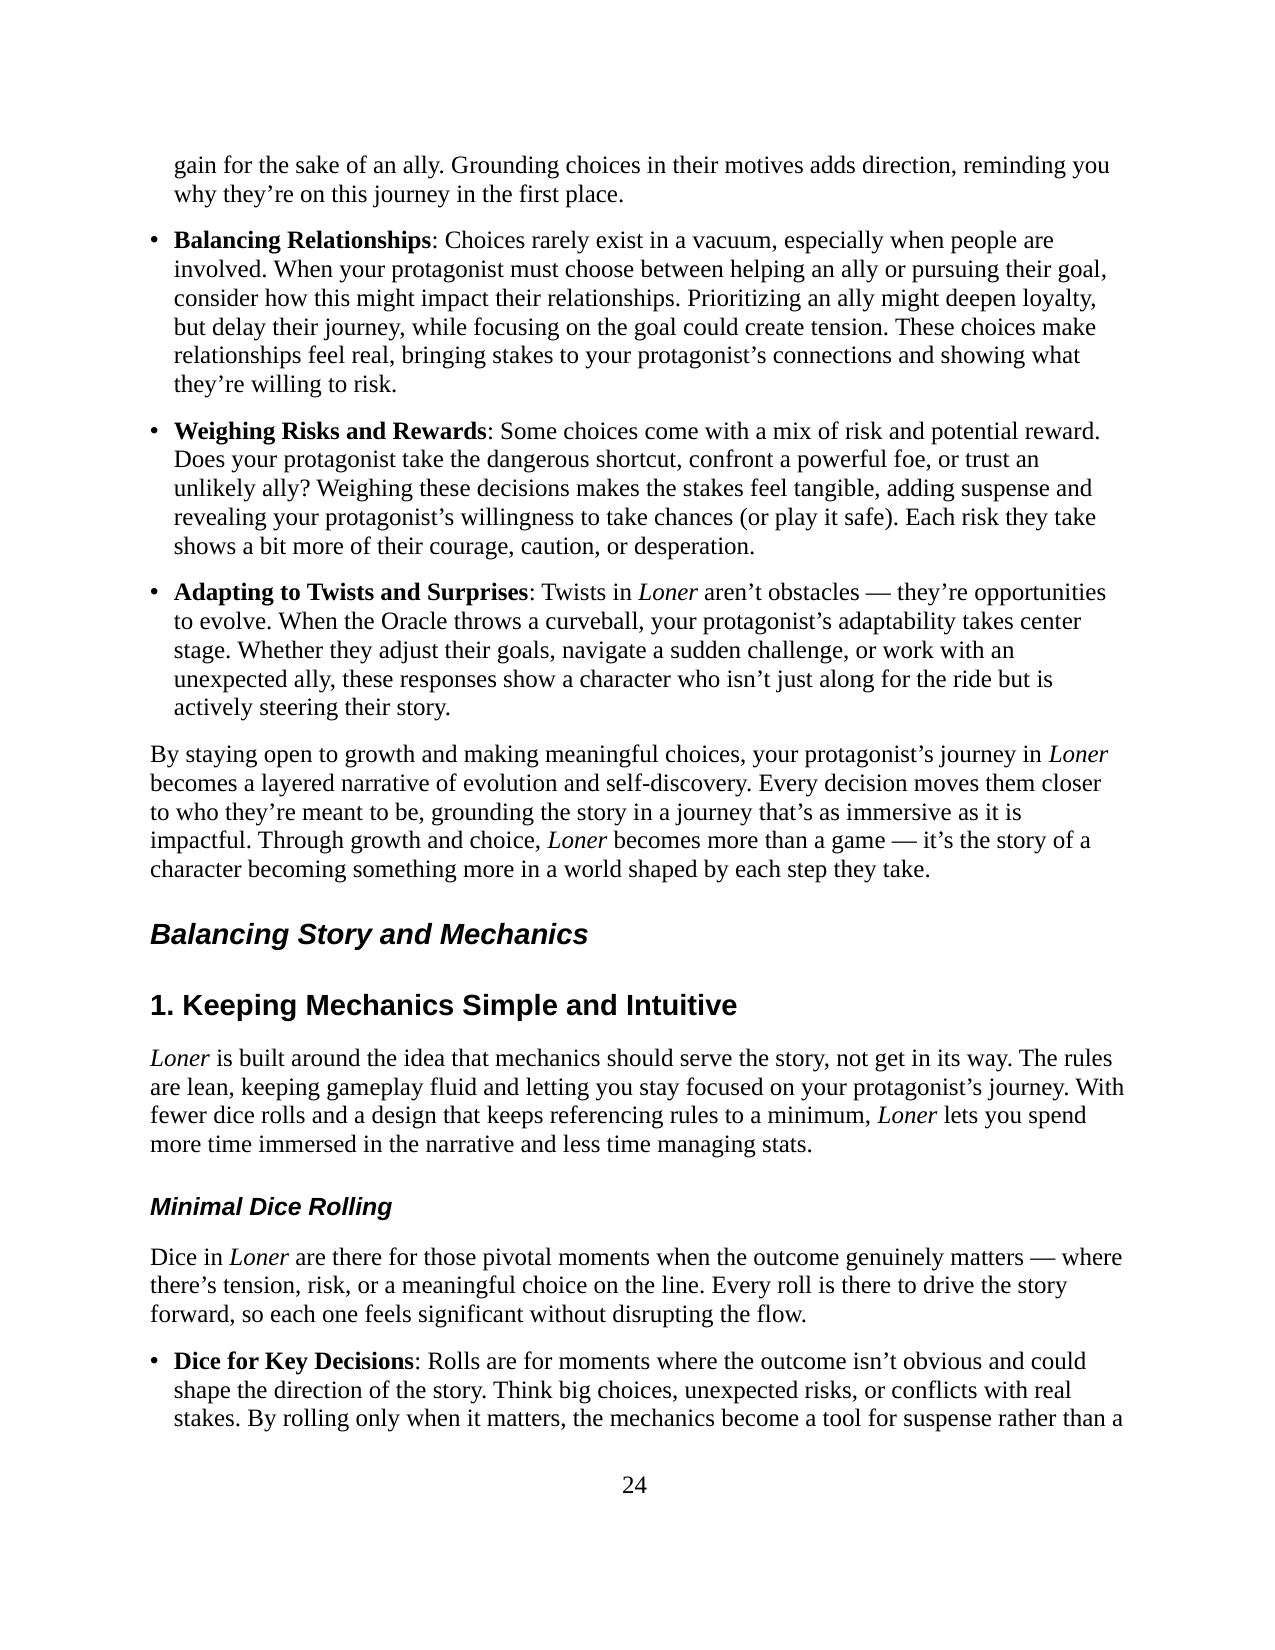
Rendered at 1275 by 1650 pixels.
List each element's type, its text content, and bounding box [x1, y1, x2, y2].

list Weighing Risks and Rewards: Some choices come with a mix of risk and potential reward. Does your protagonist take the dangerous shortcut, confront a powerful foe, or trust an unlikely ally? Weighing these decisions makes the stakes feel tangible, adding suspense and revealing your protagonist’s willingness to take chances (or play it safe). Each risk they take shows a bit more of their courage, caution, or desperation. [150, 416, 1125, 559]
list gain for the sake of an ally. Grounding choices in their motives adds direction, reminding you why they’re on this journey in the first place. [150, 150, 1125, 207]
text Dice in Loner are there for those pivotal moments when the outcome genuinely matters — where there’s tension, risk, or a meaningful choice on the line. Every roll is there to drive the story forward, so each one feels significant without disrupting the flow. [150, 1242, 1125, 1328]
list Balancing Relationships: Choices rarely exist in a vacuum, especially when people are involved. When your protagonist must choose between helping an ally or pursuing their goal, consider how this might impact their relationships. Prioritizing an ally might deepen loyalty, but delay their journey, while focusing on the goal could create tension. These choices make relationships feel real, bringing stakes to your protagonist’s connections and showing what they’re willing to risk. [150, 225, 1125, 398]
list Dice for Key Decisions: Rolls are for moments where the outcome isn’t obvious and could shape the direction of the story. Think big choices, unexpected risks, or conflicts with real stakes. By rolling only when it matters, the mechanics become a tool for suspense rather than a [150, 1346, 1125, 1432]
subtitle Minimal Dice Rolling [150, 1192, 1125, 1220]
subtitle Balancing Story and Mechanics [150, 917, 1125, 950]
list Adapting to Twists and Surprises: Twists in Loner aren’t obstacles — they’re opportunities to evolve. When the Oracle throws a curveball, your protagonist’s adaptability takes center stage. Whether they adjust their goals, navigate a sudden challenge, or work with an unexpected ally, these responses show a character who isn’t just along for the ride but is actively steering their story. [150, 577, 1125, 721]
text By staying open to growth and making meaningful choices, your protagonist’s journey in Loner becomes a layered narrative of evolution and self-discovery. Every decision moves them closer to who they’re meant to be, grounding the story in a journey that’s as immersive as it is impactful. Through growth and choice, Loner becomes more than a game — it’s the story of a character becoming something more in a world shaped by each step they take. [150, 739, 1125, 883]
text Loner is built around the idea that mechanics should serve the story, not get in its way. The rules are lean, keeping gameplay fluid and letting you stay focused on your protagonist’s journey. With fewer dice rolls and a design that keeps referencing rules to a minimum, Loner lets you spend more time immersed in the narrative and less time managing stats. [150, 1043, 1125, 1158]
subtitle 1. Keeping Mechanics Simple and Intuitive [150, 988, 1125, 1021]
